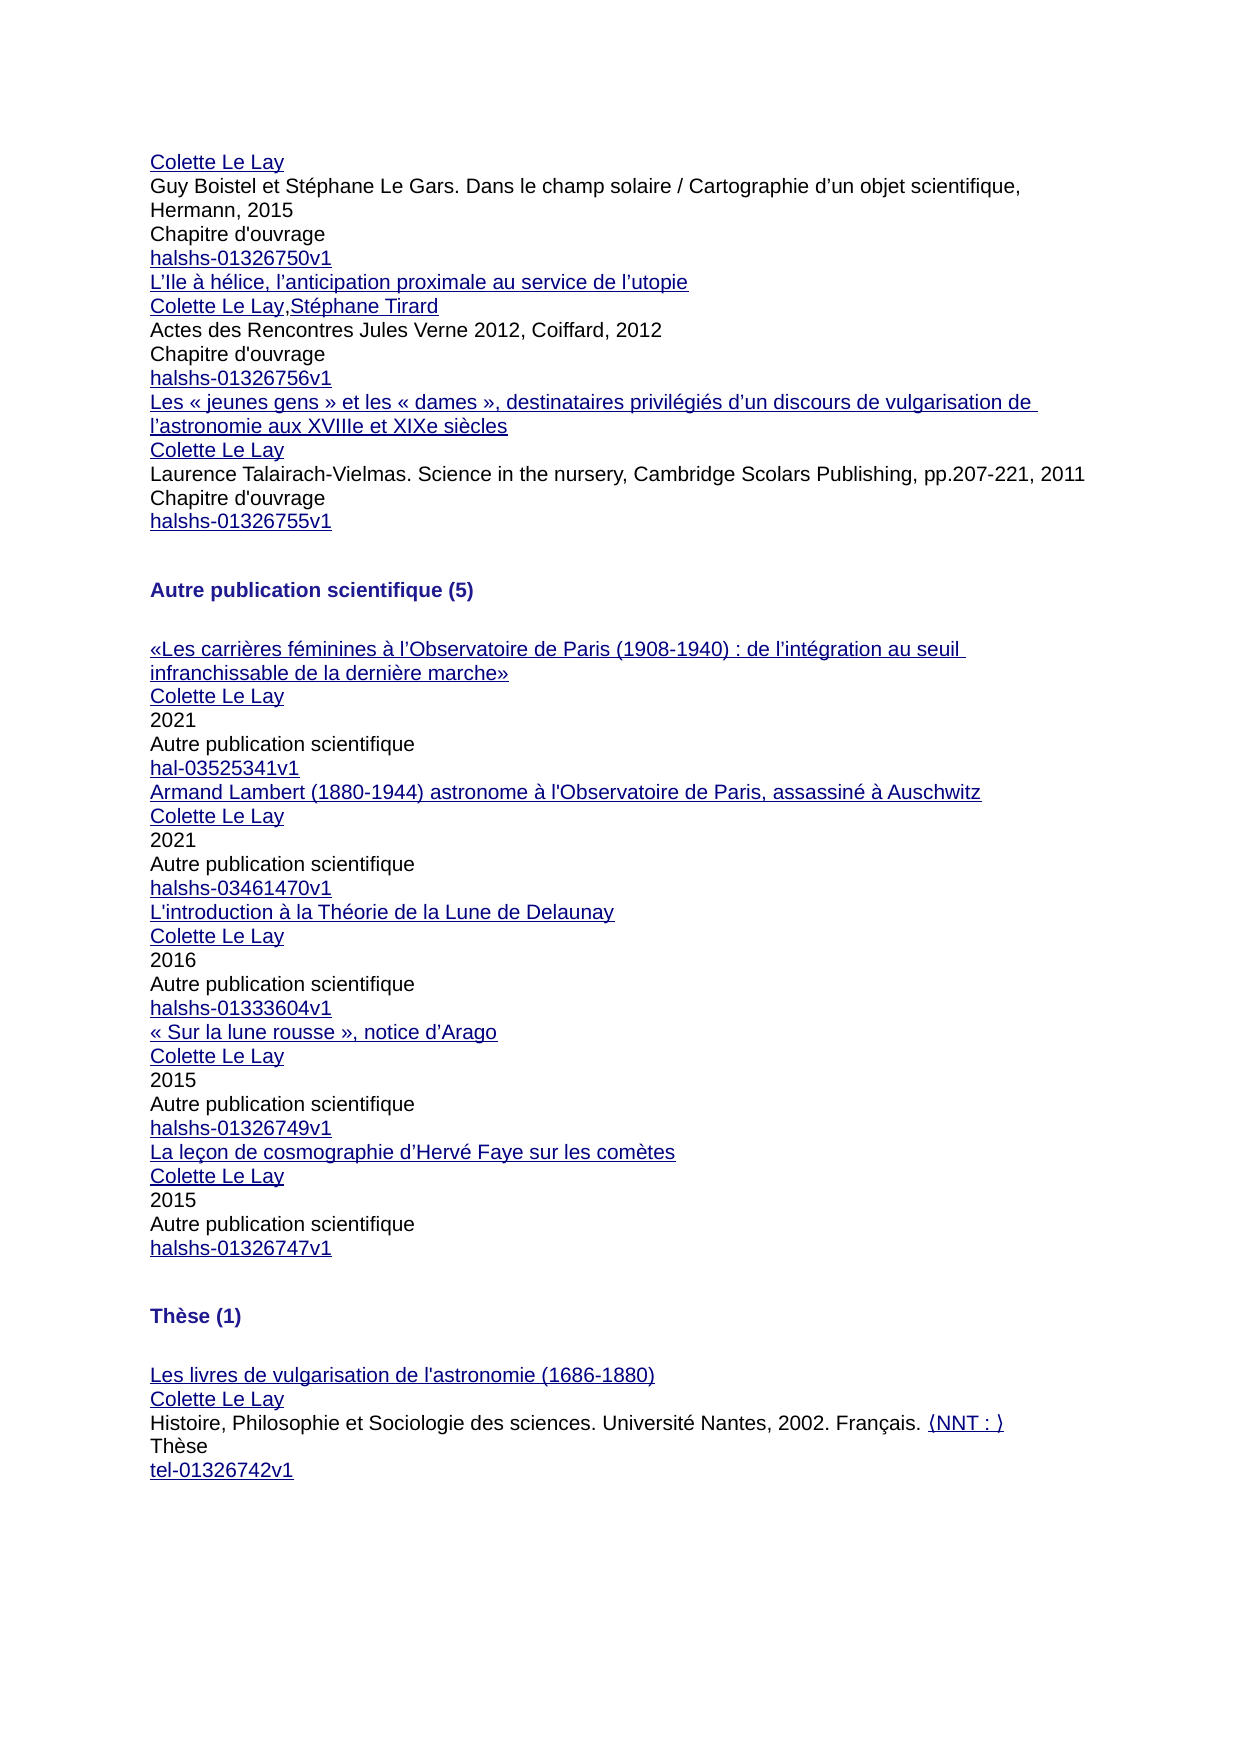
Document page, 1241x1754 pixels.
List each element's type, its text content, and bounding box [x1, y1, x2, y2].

table_cell La leçon de cosmographie d’Hervé Faye sur les comètes Colette Le Lay 2015 Autre publication scientifique halshs-01326747v1 [150, 1140, 1090, 1259]
subtitle Thèse (1) [150, 1304, 1090, 1328]
table_cell Les « jeunes gens » et les « dames », destinataires privilégiés d’un discours de vulgarisation de l’astronomie aux XVIIIe et XIXe siècles Colette Le Lay Laurence Talairach-Vielmas. Science in the nursery, Cambridge Scolars Publishing, pp.207-221, 2011 Chapitre d'ouvrage halshs-01326755v1 [150, 390, 1090, 533]
table_cell « Sur la lune rousse », notice d’Arago Colette Le Lay 2015 Autre publication scientifique halshs-01326749v1 [150, 1020, 1090, 1139]
table_cell L’Ile à hélice, l’anticipation proximale au service de l’utopie Colette Le Lay,Stéphane Tirard Actes des Rencontres Jules Verne 2012, Coiffard, 2012 Chapitre d'ouvrage halshs-01326756v1 [150, 270, 1090, 389]
table_header «Les carrières féminines à l’Observatoire de Paris (1908-1940) : de l’intégration au seuil infranchissable de la dernière marche» Colette Le Lay 2021 Autre publication scientifique hal-03525341v1 [150, 636, 1090, 780]
table_cell L'introduction à la Théorie de la Lune de Delaunay Colette Le Lay 2016 Autre publication scientifique halshs-01333604v1 [150, 900, 1090, 1020]
subtitle Autre publication scientifique (5) [150, 578, 1090, 602]
table_cell Armand Lambert (1880-1944) astronome à l'Observatoire de Paris, assassiné à Auschwitz Colette Le Lay 2021 Autre publication scientifique halshs-03461470v1 [150, 780, 1090, 900]
table_cell Colette Le Lay Guy Boistel et Stéphane Le Gars. Dans le champ solaire / Cartographie d’un objet scientifique, Hermann, 2015 Chapitre d'ouvrage halshs-01326750v1 [150, 150, 1090, 270]
table_header Les livres de vulgarisation de l'astronomie (1686-1880) Colette Le Lay Histoire, Philosophie et Sociologie des sciences. Université Nantes, 2002. Français. ⟨NNT : ⟩ Thèse tel-01326742v1 [150, 1363, 1090, 1482]
